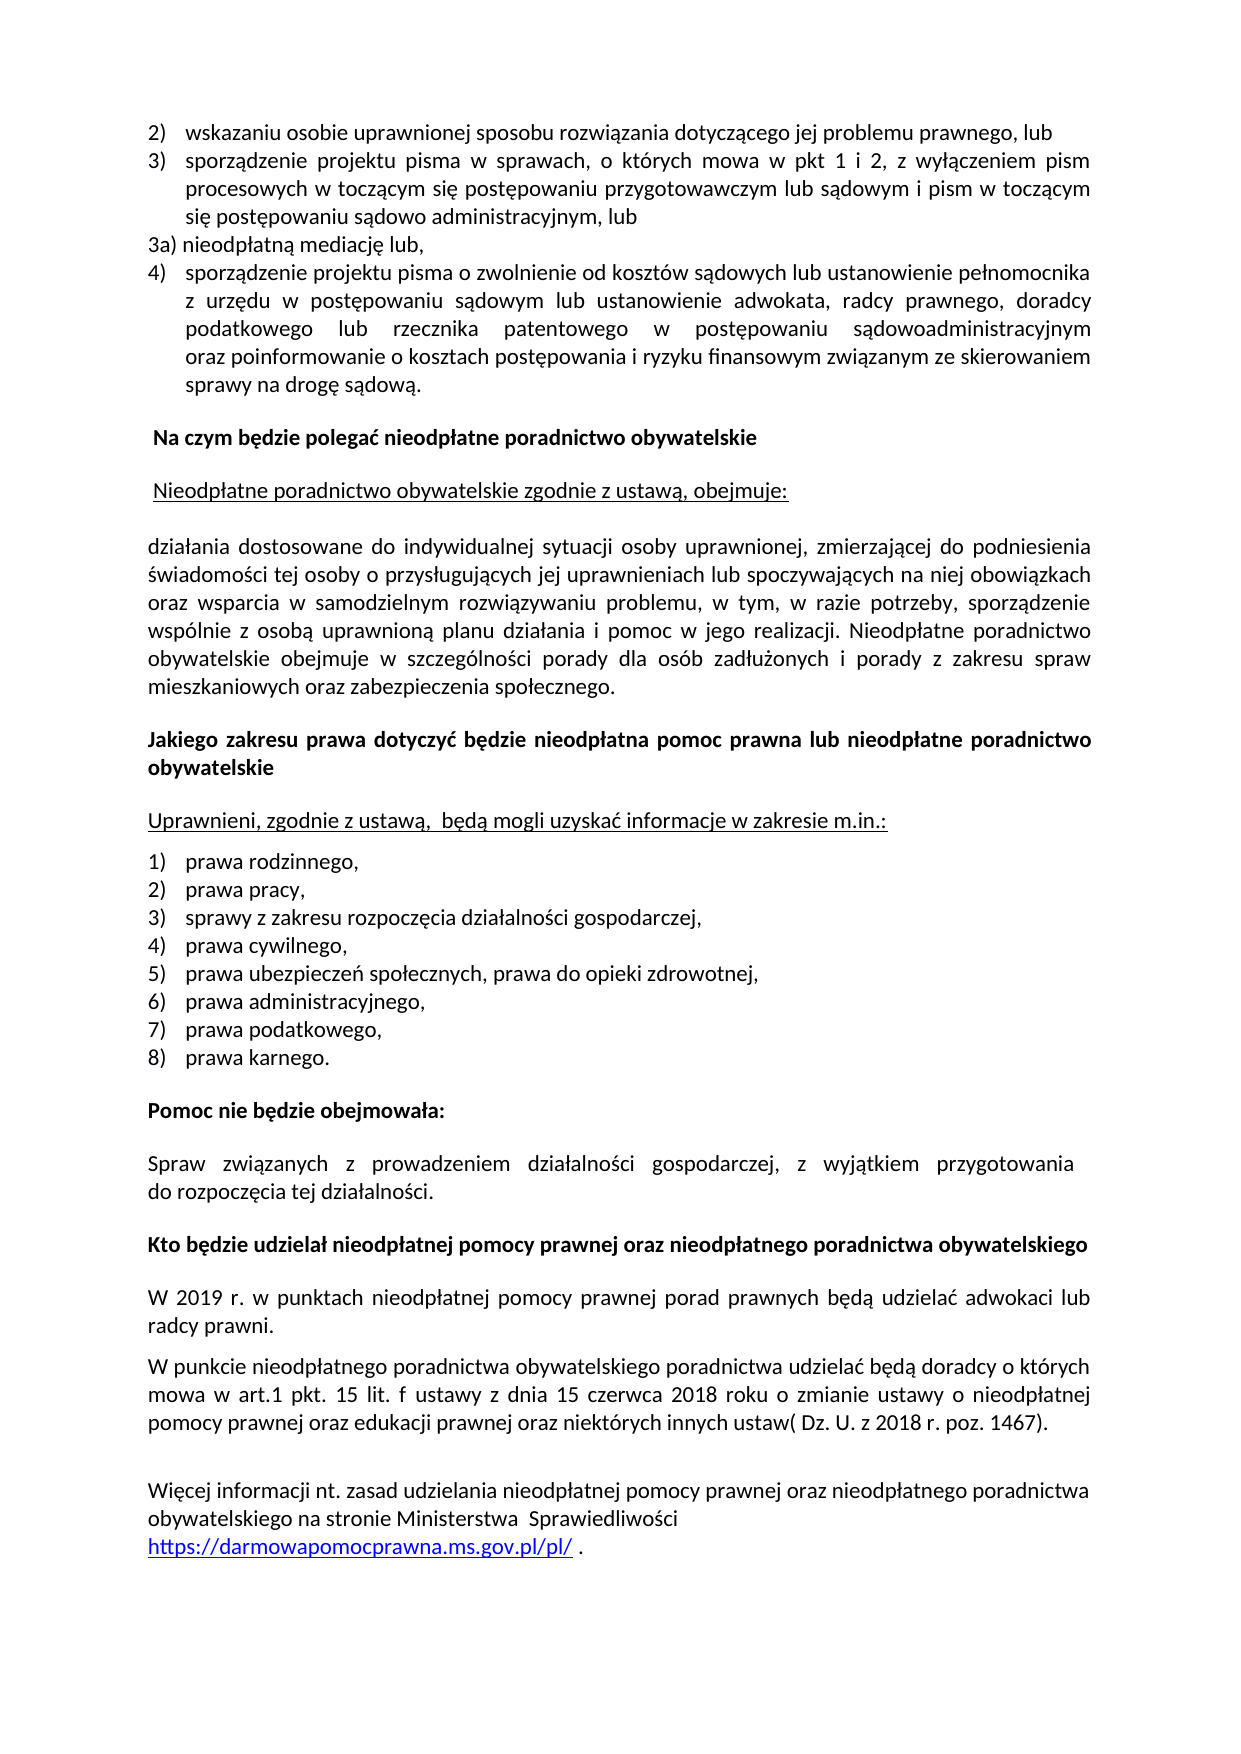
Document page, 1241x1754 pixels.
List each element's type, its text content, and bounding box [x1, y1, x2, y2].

list sporządzenie projektu pisma o zwolnienie od kosztów sądowych lub ustanowienie pełnomocnika z urzędu w postępowaniu sądowym lub ustanowienie adwokata, radcy prawnego, doradcy podatkowego lub rzecznika patentowego w postępowaniu sądowoadministracyjnym oraz poinformowanie o kosztach postępowania i ryzyku finansowym związanym ze skierowaniem sprawy na drogę sądową. [148, 258, 1092, 398]
text Na czym będzie polegać nieodpłatne poradnictwo obywatelskie [148, 423, 1092, 451]
list sporządzenie projektu pisma w sprawach, o których mowa w pkt 1 i 2, z wyłączeniem pism procesowych w toczącym się postępowaniu przygotowawczym lub sądowym i pism w toczącym się postępowaniu sądowo administracyjnym, lub [148, 146, 1092, 230]
text W 2019 r. w punktach nieodpłatnej pomocy prawnej porad prawnych będą udzielać adwokaci lub radcy prawni. [148, 1283, 1092, 1339]
text Spraw związanych z prowadzeniem działalności gospodarczej, z wyjątkiem przygotowania do rozpoczęcia tej działalności. [148, 1149, 1092, 1205]
list wskazaniu osobie uprawnionej sposobu rozwiązania dotyczącego jej problemu prawnego, lub [148, 118, 1092, 146]
text 3a) nieodpłatną mediację lub, [148, 230, 1092, 258]
list prawa karnego. [148, 1043, 1092, 1071]
list prawa pracy, [148, 875, 1092, 903]
text Kto będzie udzielał nieodpłatnej pomocy prawnej oraz nieodpłatnego poradnictwa obywatelskiego [148, 1230, 1092, 1258]
text Jakiego zakresu prawa dotyczyć będzie nieodpłatna pomoc prawna lub nieodpłatne poradnictwo obywatelskie [148, 726, 1092, 782]
list prawa rodzinnego, [148, 847, 1092, 875]
list prawa cywilnego, [148, 931, 1092, 959]
text Uprawnieni, zgodnie z ustawą, będą mogli uzyskać informacje w zakresie m.in.: [148, 807, 1092, 834]
text W punkcie nieodpłatnego poradnictwa obywatelskiego poradnictwa udzielać będą doradcy o których mowa w art.1 pkt. 15 lit. f ustawy z dnia 15 czerwca 2018 roku o zmianie ustawy o nieodpłatnej pomocy prawnej oraz edukacji prawnej oraz niektórych innych ustaw( Dz. U. z 2018 r. poz. 1467). [148, 1352, 1092, 1436]
list prawa ubezpieczeń społecznych, prawa do opieki zdrowotnej, [148, 959, 1092, 987]
text Pomoc nie będzie obejmowała: [148, 1096, 1092, 1124]
list sprawy z zakresu rozpoczęcia działalności gospodarczej, [148, 903, 1092, 931]
text działania dostosowane do indywidualnej sytuacji osoby uprawnionej, zmierzającej do podniesienia świadomości tej osoby o przysługujących jej uprawnieniach lub spoczywających na niej obowiązkach oraz wsparcia w samodzielnym rozwiązywaniu problemu, w tym, w razie potrzeby, sporządzenie wspólnie z osobą uprawnioną planu działania i pomoc w jego realizacji. Nieodpłatne poradnictwo obywatelskie obejmuje w szczególności porady dla osób zadłużonych i porady z zakresu spraw mieszkaniowych oraz zabezpieczenia społecznego. [148, 532, 1092, 701]
list prawa administracyjnego, [148, 987, 1092, 1015]
text Więcej informacji nt. zasad udzielania nieodpłatnej pomocy prawnej oraz nieodpłatnego poradnictwa obywatelskiego na stronie Ministerstwa Sprawiedliwości https://darmowapomocprawna.ms.gov.pl/pl/ . [148, 1476, 1092, 1561]
text Nieodpłatne poradnictwo obywatelskie zgodnie z ustawą, obejmuje: [148, 476, 1092, 504]
list prawa podatkowego, [148, 1015, 1092, 1043]
